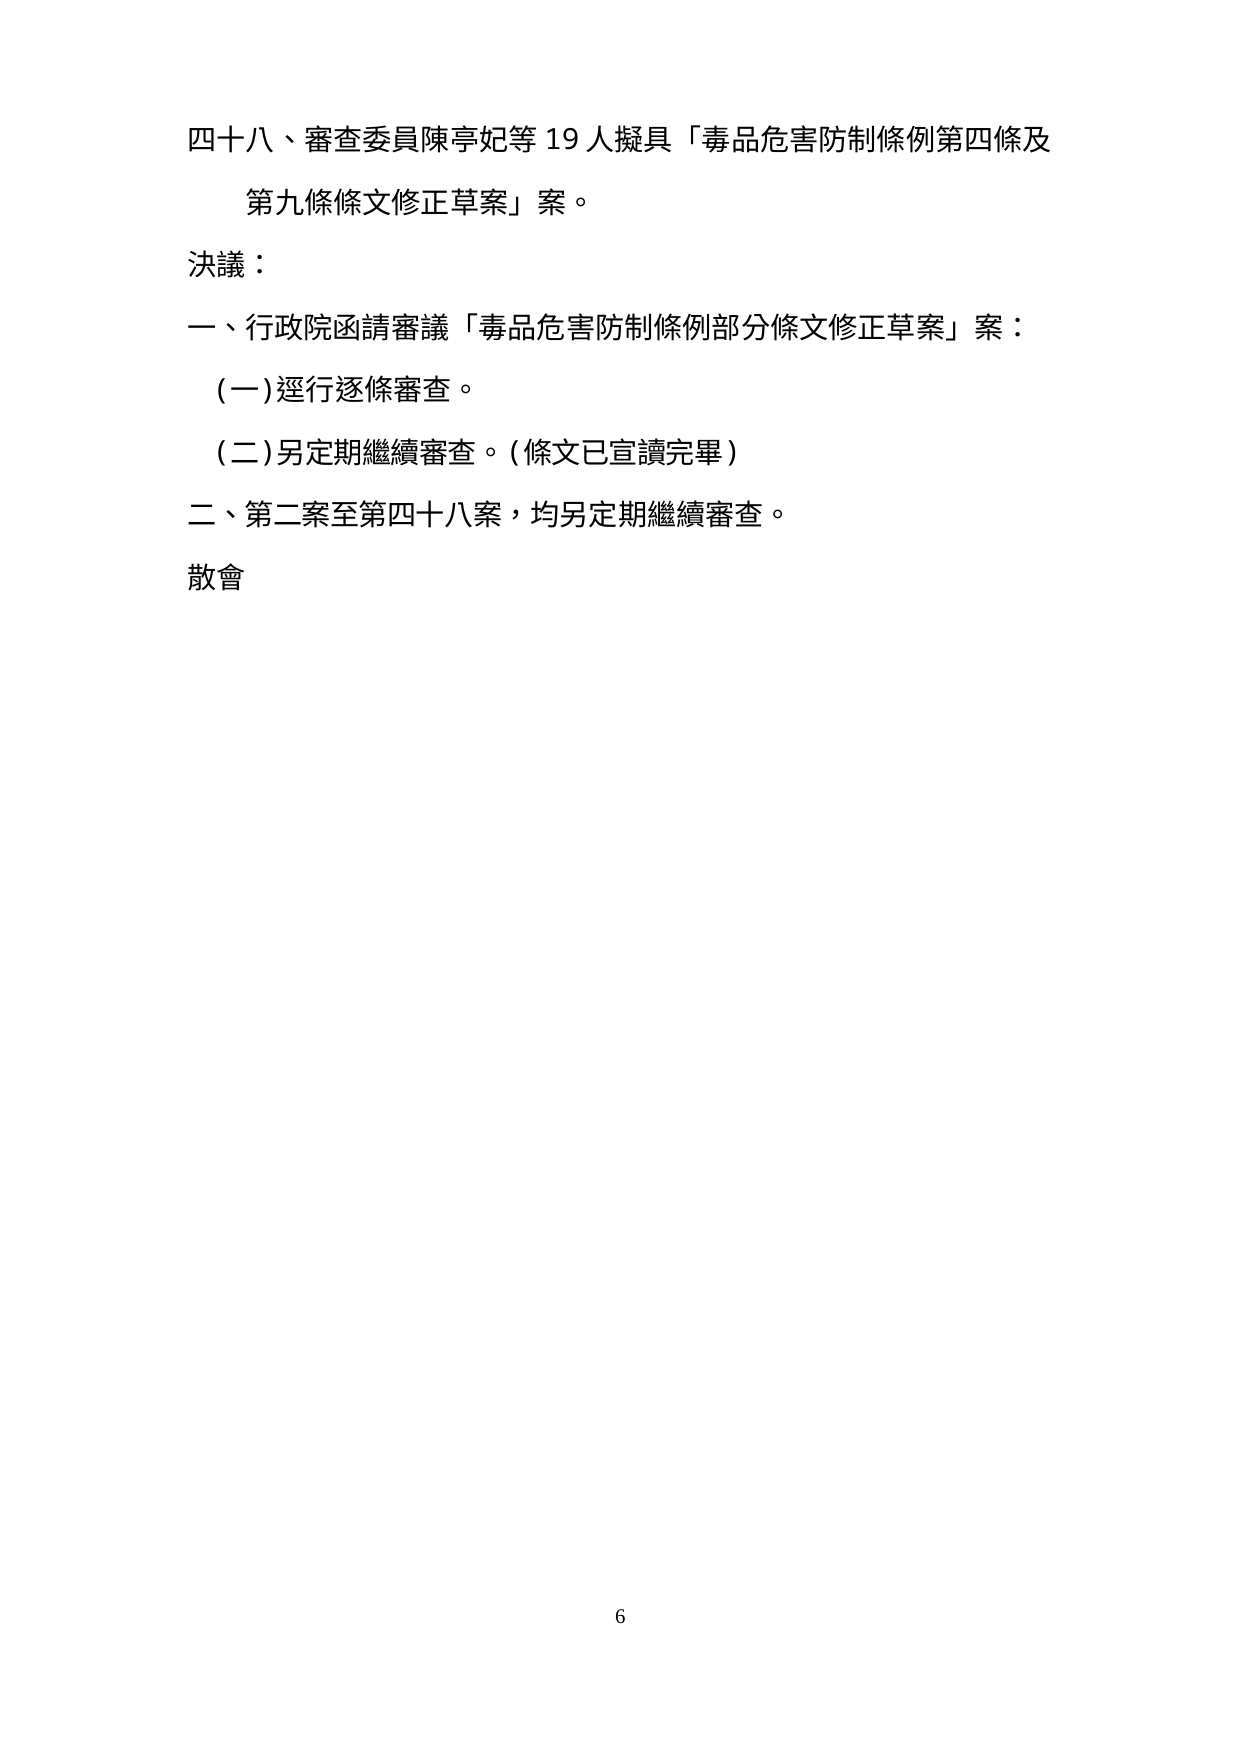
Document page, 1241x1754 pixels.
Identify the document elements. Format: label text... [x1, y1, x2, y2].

text 一、行政院函請審議「毒品危害防制條例部分條文修正草案」案： [187, 284, 1053, 346]
text 二、第二案至第四十八案，均另定期繼續審查。 [187, 471, 1053, 534]
text 決議： [187, 221, 1053, 284]
text (一)逕行逐條審查。 [212, 346, 1053, 409]
text 四十八、審查委員陳亭妃等19人擬具「毒品危害防制條例第四條及第九條條文修正草案」案。 [187, 96, 1053, 221]
text (二)另定期繼續審查。(條文已宣讀完畢) [212, 409, 1053, 471]
text 散會 [187, 534, 1053, 596]
